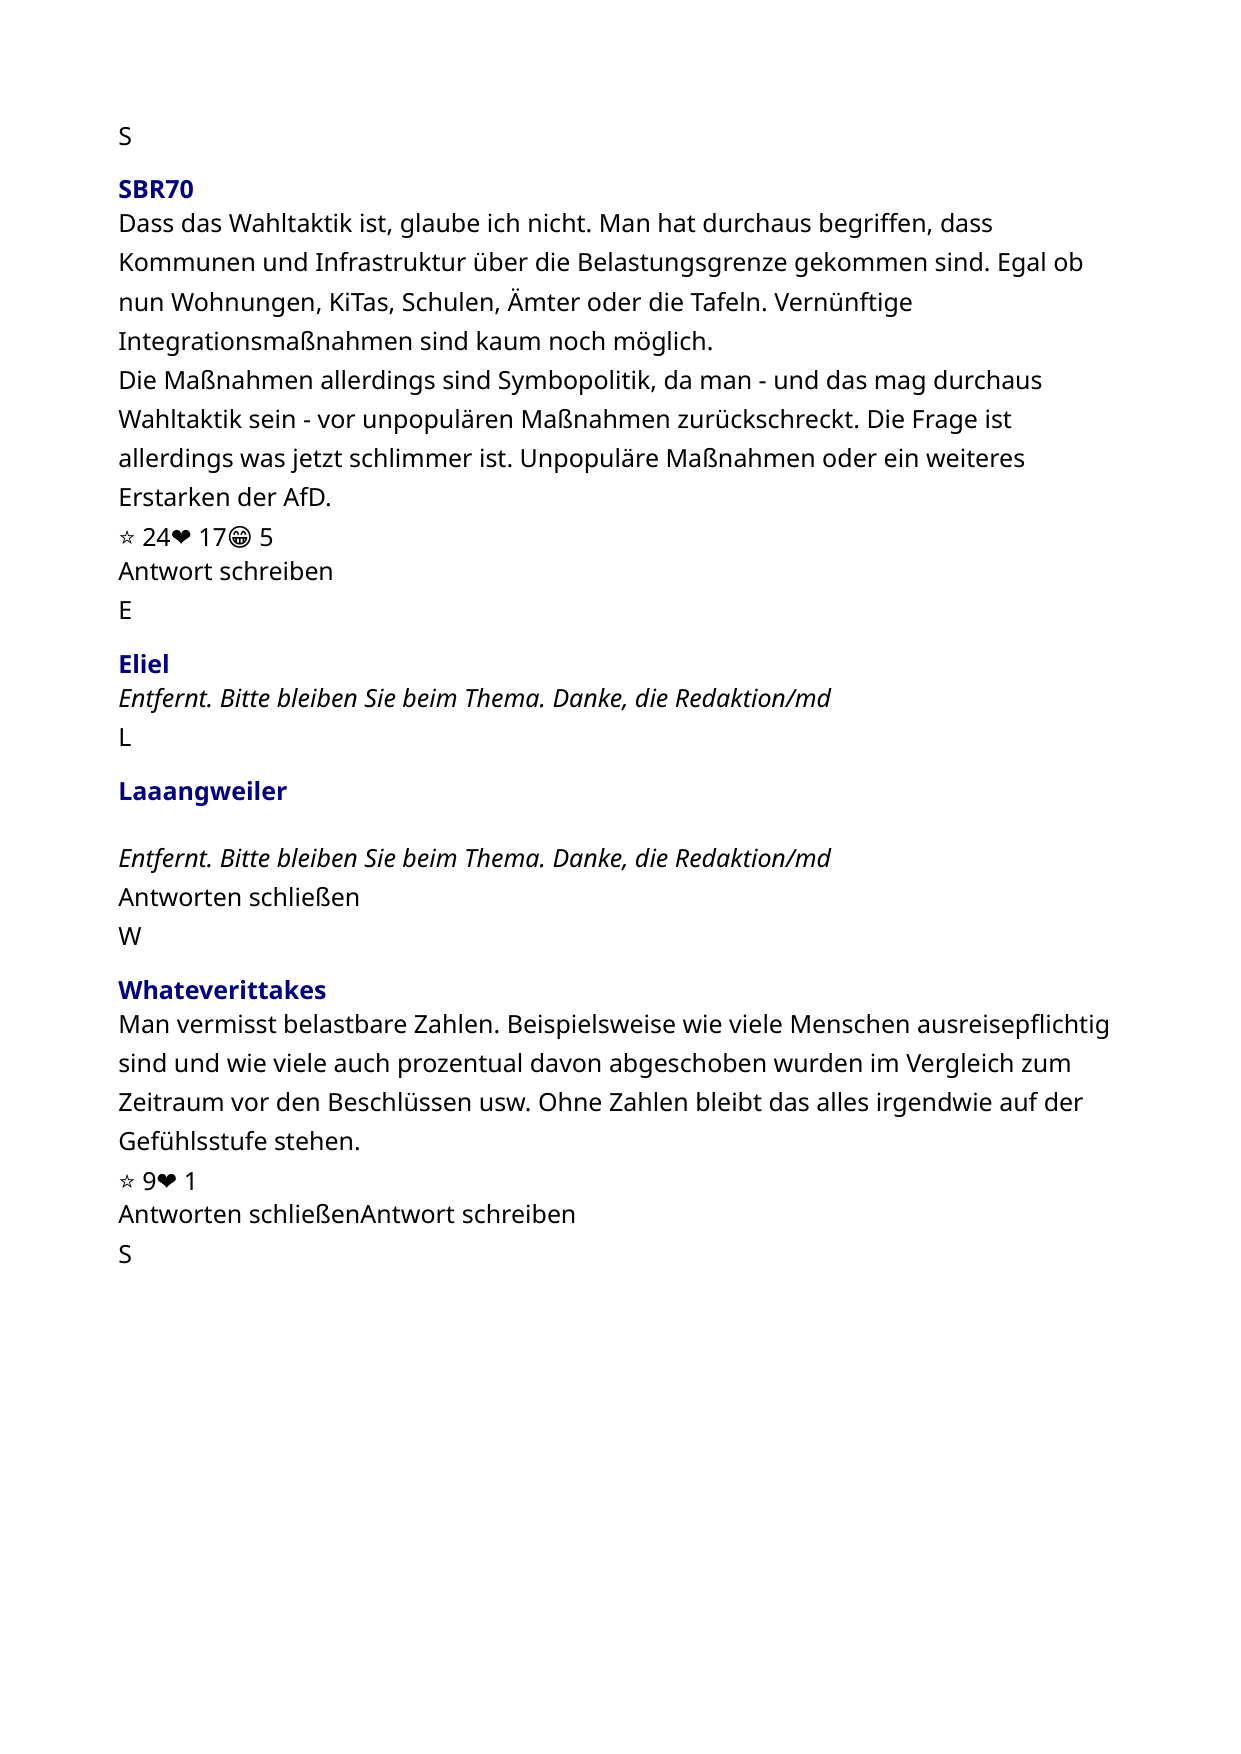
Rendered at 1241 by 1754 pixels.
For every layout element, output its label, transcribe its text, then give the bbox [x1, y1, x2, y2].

text W [118, 919, 1122, 953]
text Entfernt. Bitte bleiben Sie beim Thema. Danke, die Redaktion/md [118, 840, 1122, 874]
text Dass das Wahltaktik ist, glaube ich nicht. Man hat durchaus begriffen, dass Kommunen und Infrastruktur über die Belastungsgrenze gekommen sind. Egal ob nun Wohnungen, KiTas, Schulen, Ämter oder die Tafeln. Vernünftige Integrationsmaßnahmen sind kaum noch möglich. [118, 206, 1122, 357]
text S [118, 1236, 1122, 1270]
text Man vermisst belastbare Zahlen. Beispielsweise wie viele Menschen ausreisepflichtig sind und wie viele auch prozentual davon abgeschoben wurden im Vergleich zum Zeitraum vor den Beschlüssen usw. Ohne Zahlen bleibt das alles irgendwie auf der Gefühlsstufe stehen. [118, 1006, 1122, 1158]
subtitle Eliel [118, 646, 1122, 680]
text ⭐️ 9❤️ 1 [118, 1163, 1122, 1197]
text Antwort schreiben [118, 553, 1122, 587]
text E [118, 592, 1122, 627]
text S [118, 118, 1122, 152]
subtitle Whateverittakes [118, 972, 1122, 1006]
text Die Maßnahmen allerdings sind Symbopolitik, da man - und das mag durchaus Wahltaktik sein - vor unpopulären Maßnahmen zurückschreckt. Die Frage ist allerdings was jetzt schlimmer ist. Unpopuläre Maßnahmen oder ein weiteres Erstarken der AfD. [118, 363, 1122, 514]
text Entfernt. Bitte bleiben Sie beim Thema. Danke, die Redaktion/md [118, 680, 1122, 714]
text Antworten schließen [118, 879, 1122, 913]
subtitle SBR70 [118, 172, 1122, 206]
subtitle Laaangweiler [118, 773, 1122, 807]
text L [118, 719, 1122, 753]
text ⭐️ 24❤️ 17😁 5 [118, 519, 1122, 553]
text Antworten schließenAntwort schreiben [118, 1197, 1122, 1231]
